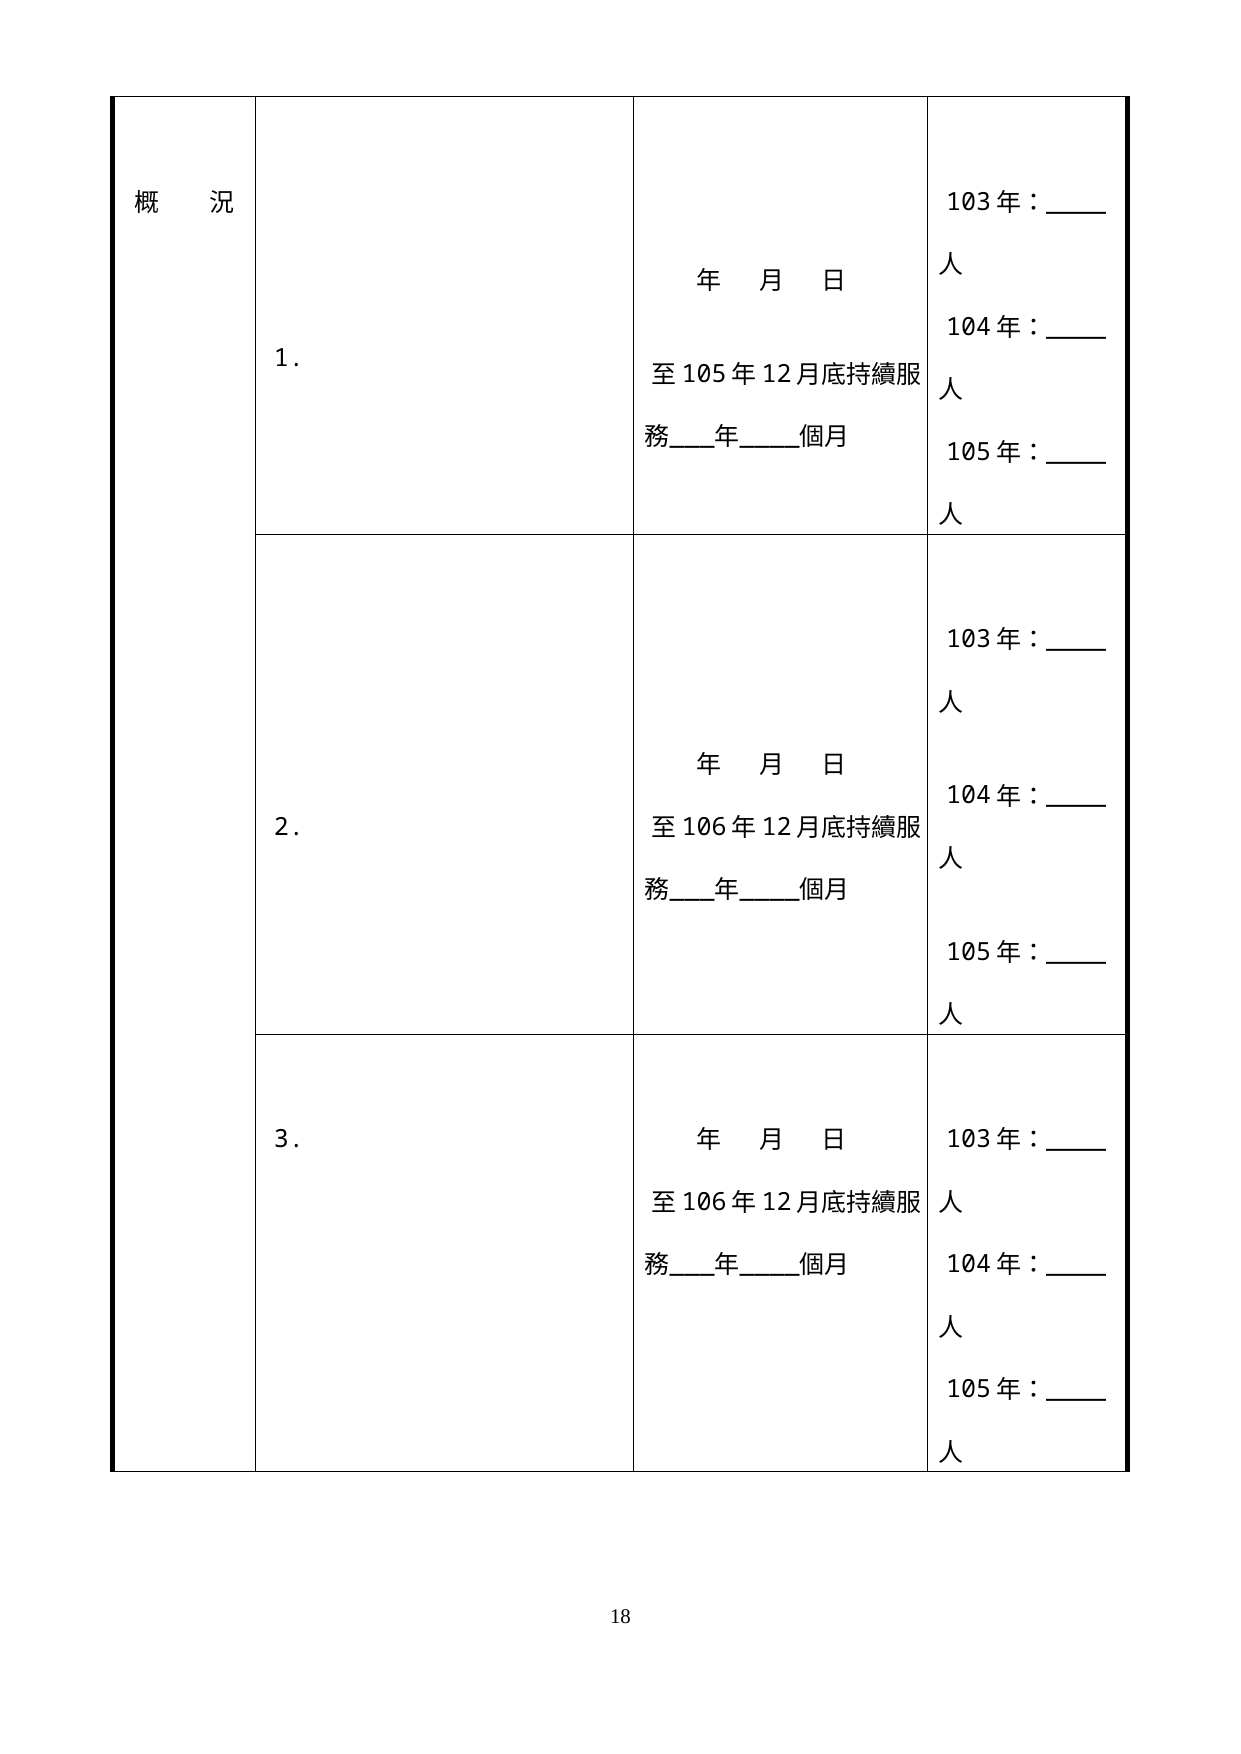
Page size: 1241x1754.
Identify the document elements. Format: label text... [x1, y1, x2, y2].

table_cell 年 月 日 至105年12月底持續服務___年____個月 [634, 97, 927, 534]
table_cell 1. [256, 97, 633, 534]
table_cell 年 月 日 至106年12月底持續服務___年____個月 [634, 1035, 927, 1471]
table_cell 2. [256, 535, 633, 1034]
table_cell 3. [256, 1035, 633, 1471]
table_cell 年 月 日 至106年12月底持續服務___年____個月 [634, 535, 927, 1034]
table_cell 103年：____人 104年：____人 105年：____人 [928, 97, 1125, 534]
table_cell 103年：____人 104年：____人 105年：____人 [928, 535, 1125, 1034]
table_cell 概 況 [115, 97, 255, 1471]
table_cell 103年：____人 104年：____人 105年：____人 [928, 1035, 1125, 1471]
